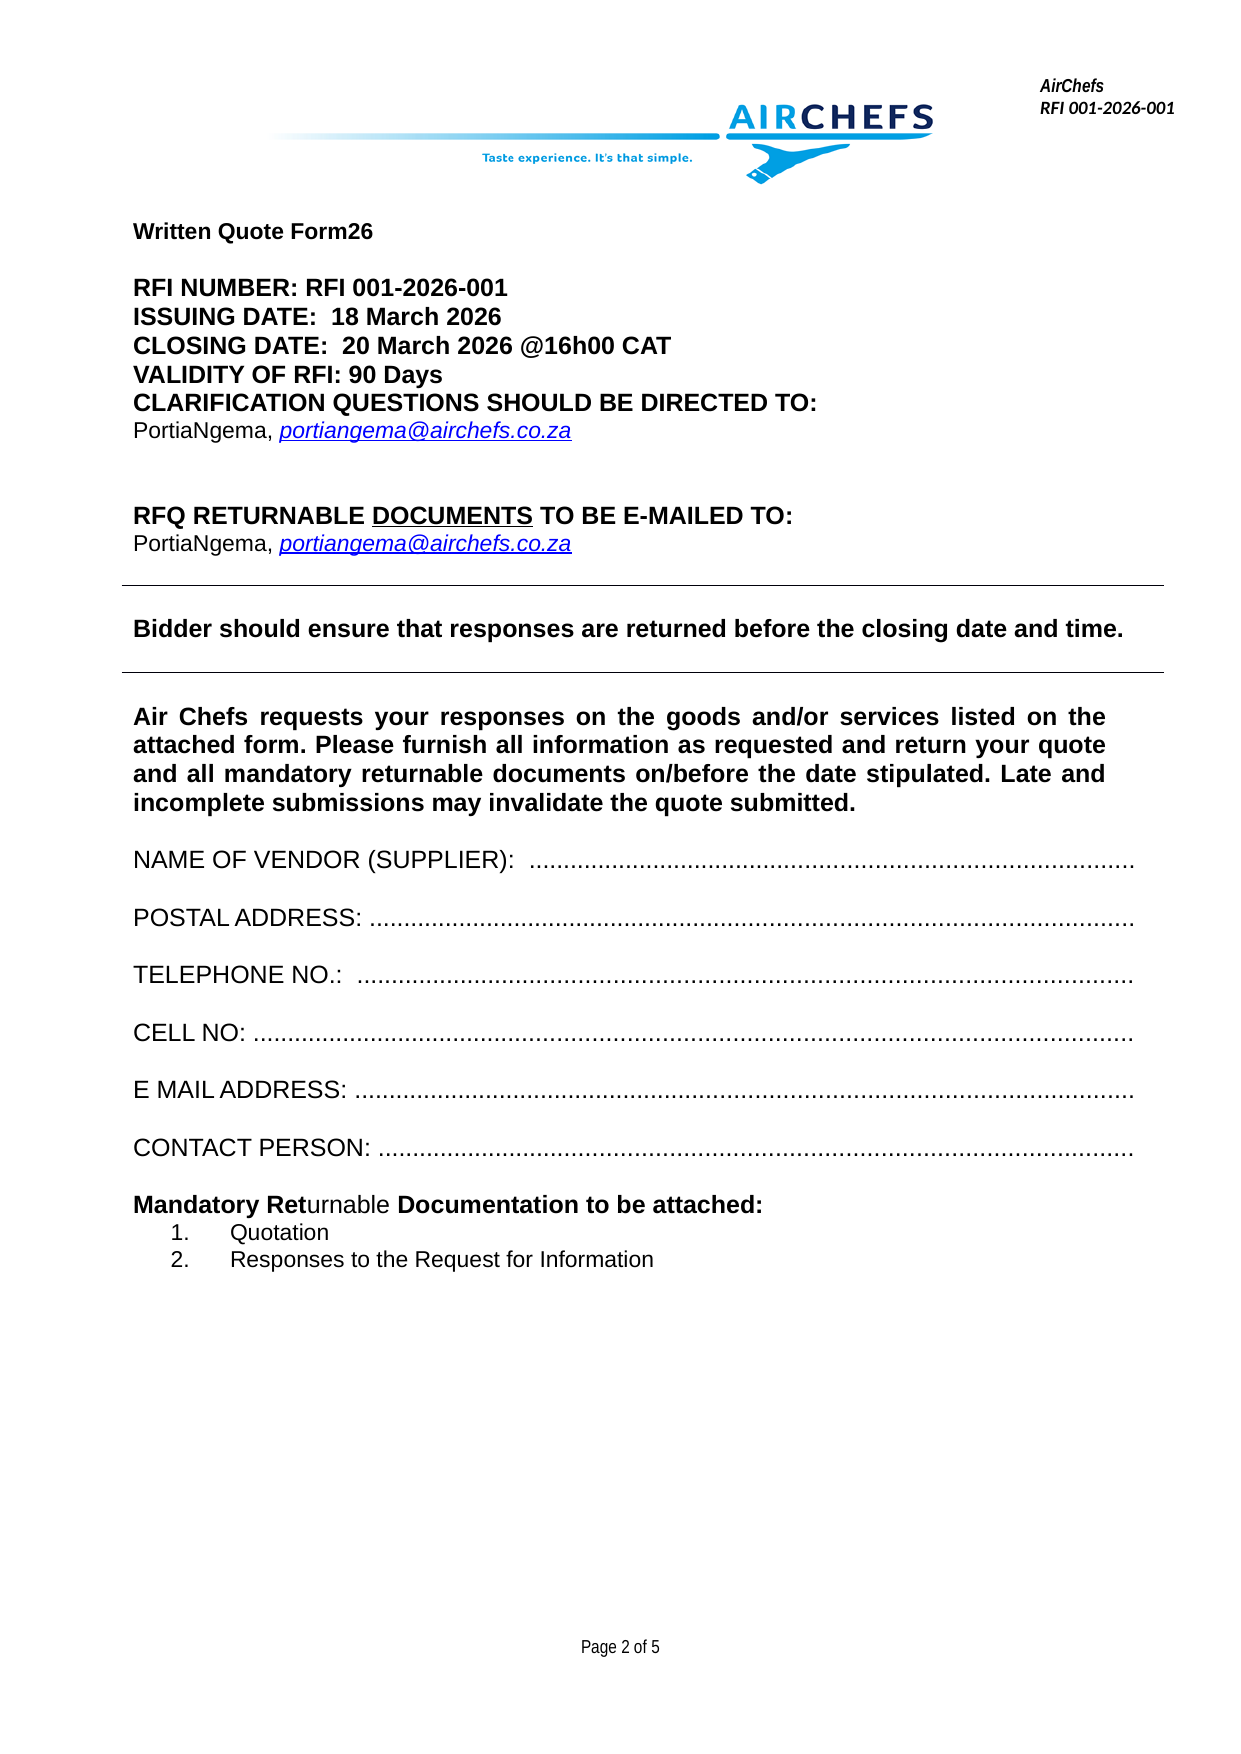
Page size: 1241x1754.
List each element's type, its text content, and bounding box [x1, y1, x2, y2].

text CONTACT PERSON: [133, 1133, 1107, 1162]
text NAME OF VENDOR (SUPPLIER): [133, 846, 1107, 874]
text RFI NUMBER: RFI 001-2026-001 [133, 273, 1107, 302]
text Air Chefs requests your responses on the goods and/or services listed on the attached form. Please furnish all information as requested and return your quote and all mandatory returnable documents on/before the date stipulated. Late and incomplete submissions may invalidate the quote submitted. [133, 702, 1107, 817]
text TELEPHONE NO.: [133, 961, 1107, 989]
table_cell Bidder should ensure that responses are returned before the closing date and time. [122, 586, 1164, 672]
text POSTAL ADDRESS: [133, 903, 1107, 932]
text PortiaNgema, portiangema@airchefs.co.za [133, 417, 1107, 443]
text VALIDITY OF RFI: 90 Days [133, 359, 1107, 388]
text Mandatory Returnable Documentation to be attached: [133, 1191, 1107, 1219]
list Responses to the Request for Information [170, 1246, 1107, 1272]
list Quotation [170, 1219, 1107, 1246]
text CLOSING DATE: 20 March 2026 @16h00 CAT [133, 331, 1107, 359]
table_header RFQ RETURNABLE DOCUMENTS TO BE E-MAILED TO: PortiaNgema, portiangema@airchefs.co.za [122, 501, 1164, 585]
text CELL NO: [133, 1018, 1107, 1047]
text ISSUING DATE: 18 March 2026 [133, 302, 1107, 331]
text CLARIFICATION QUESTIONS SHOULD BE DIRECTED TO: [133, 388, 1107, 417]
text E MAIL ADDRESS: [133, 1076, 1107, 1104]
subtitle Written Quote Form26 [133, 218, 1107, 244]
